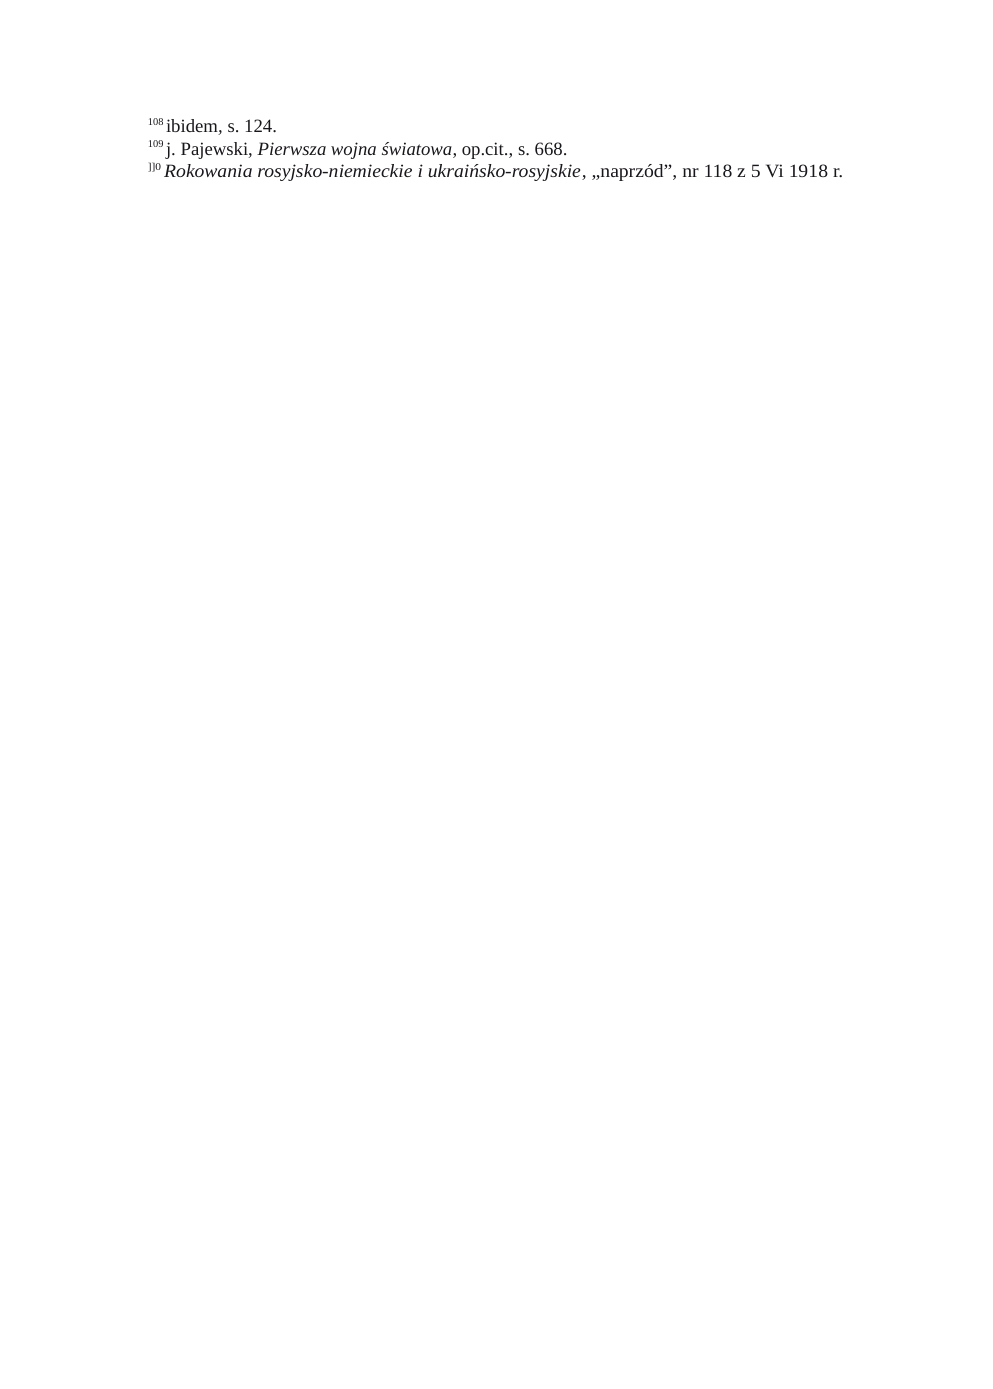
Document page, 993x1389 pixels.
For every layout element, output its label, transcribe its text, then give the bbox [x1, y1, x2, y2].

text ]]0 Rokowania rosyjsko-niemieckie i ukraińsko-rosyjskie, „naprzód”, nr 118 z 5 Vi 1918 r. [148, 160, 886, 181]
text 108 ibidem, s. 124. [148, 115, 886, 136]
text 109 j. Pajewski, Pierwsza wojna światowa, op.cit., s. 668. [148, 137, 886, 159]
